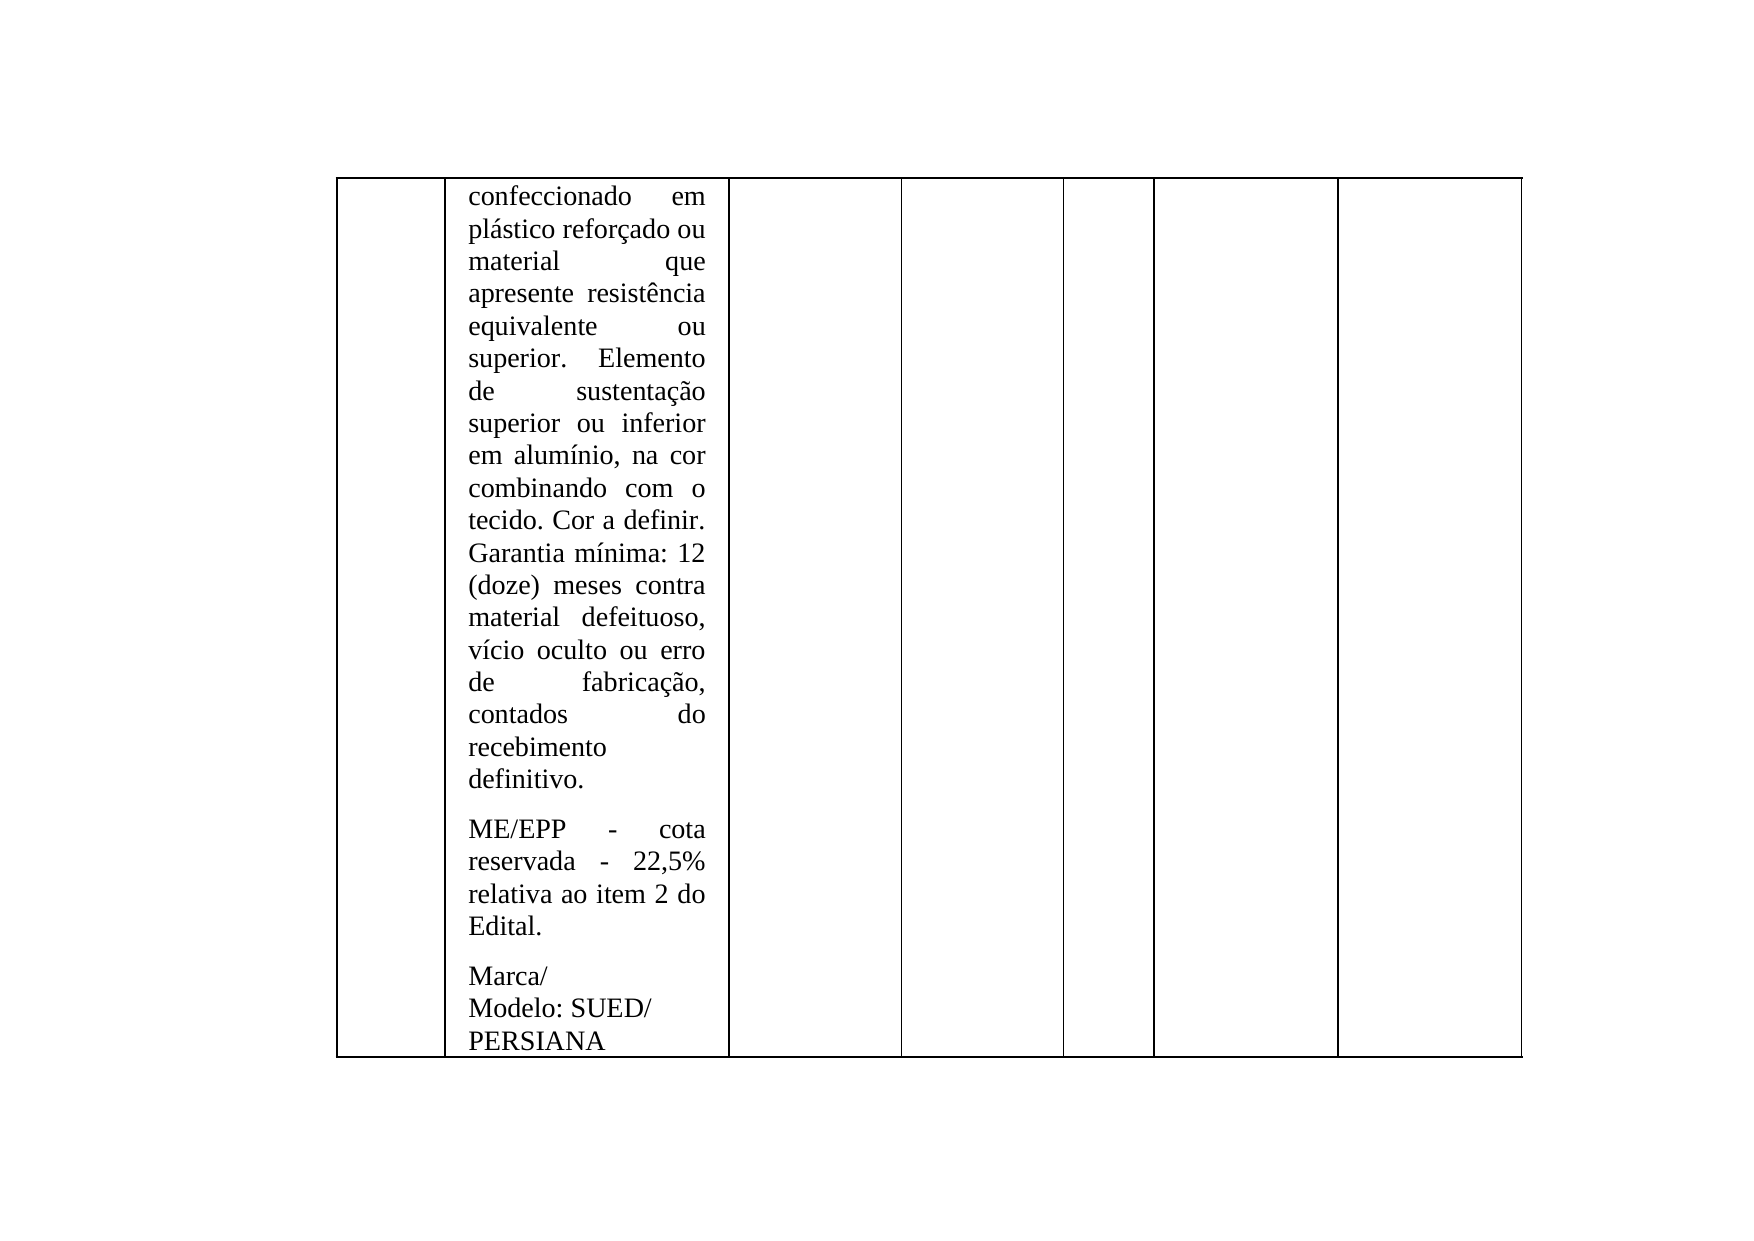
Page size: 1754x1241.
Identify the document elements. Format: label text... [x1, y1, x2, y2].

table_cell [1155, 179, 1337, 1056]
table_cell [338, 179, 444, 1056]
table_cell [730, 179, 901, 1056]
table_cell [902, 179, 1063, 1056]
table_cell [1339, 179, 1521, 1056]
table_cell confeccionado em plástico reforçado ou material que apresente resistência equivalente ou superior. Elemento de sustentação superior ou inferior em alumínio, na cor combinando com o tecido. Cor a definir. Garantia mínima: 12 (doze) meses contra material defeituoso, vício oculto ou erro de fabricação, contados do recebimento definitivo. ME/EPP - cota reservada - 22,5% relativa ao item 2 do Edital. Marca/ Modelo: SUED/ PERSIANA [446, 179, 728, 1056]
table_cell [1064, 179, 1153, 1056]
